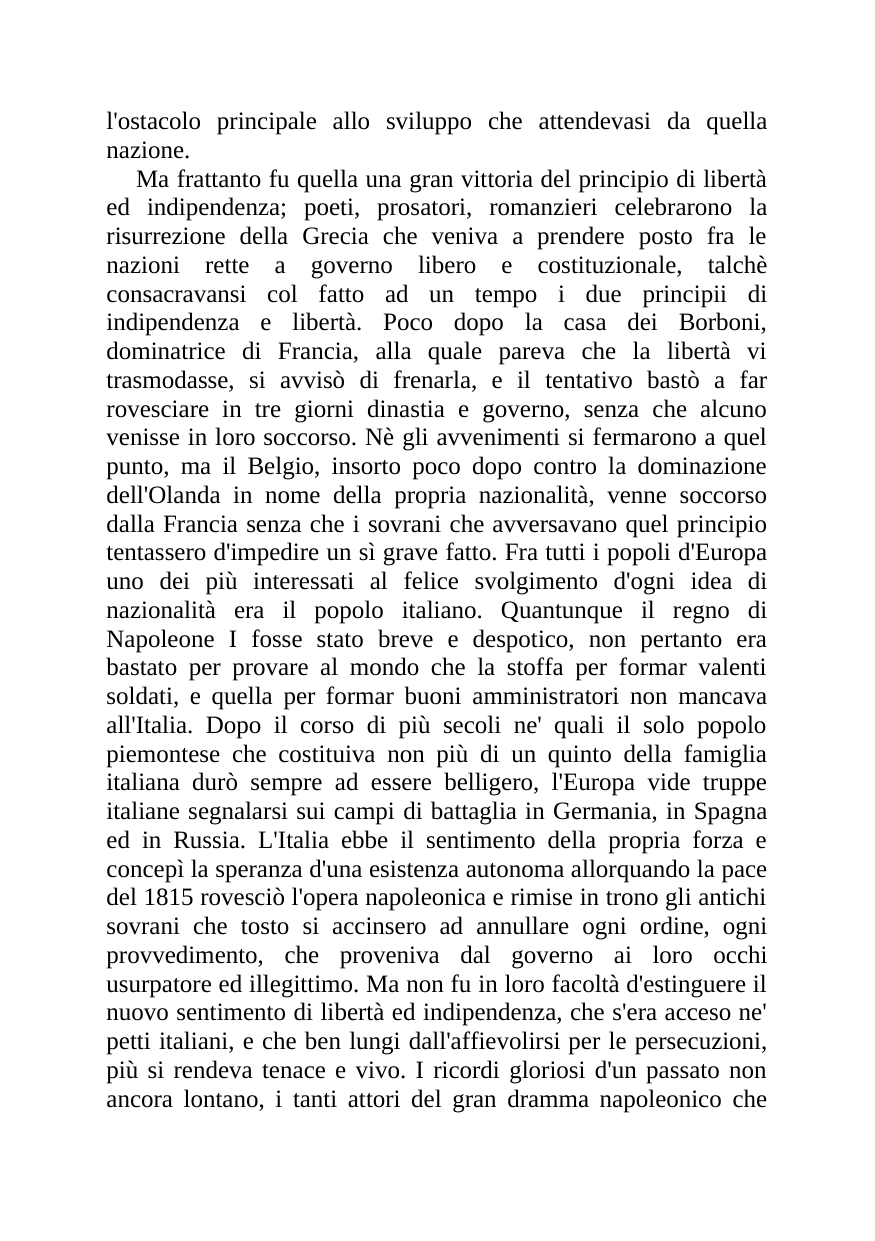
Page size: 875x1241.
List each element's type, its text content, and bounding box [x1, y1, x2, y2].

text Ma frattanto fu quella una gran vittoria del principio di libertà ed indipendenza; poeti, prosatori, romanzieri celebrarono la risurrezione della Grecia che veniva a prendere posto fra le nazioni rette a governo libero e costituzionale, talchè consacravansi col fatto ad un tempo i due principii di indipendenza e libertà. Poco dopo la casa dei Borboni, dominatrice di Francia, alla quale pareva che la libertà vi trasmodasse, si avvisò di frenarla, e il tentativo bastò a far rovesciare in tre giorni dinastia e governo, senza che alcuno venisse in loro soccorso. Nè gli avvenimenti si fermarono a quel punto, ma il Belgio, insorto poco dopo contro la dominazione dell'Olanda in nome della propria nazionalità, venne soccorso dalla Francia senza che i sovrani che avversavano quel principio tentassero d'impedire un sì grave fatto. Fra tutti i popoli d'Europa uno dei più interessati al felice svolgimento d'ogni idea di nazionalità era il popolo italiano. Quantunque il regno di Napoleone I fosse stato breve e despotico, non pertanto era bastato per provare al mondo che la stoffa per formar valenti soldati, e quella per formar buoni amministratori non mancava all'Italia. Dopo il corso di più secoli ne' quali il solo popolo piemontese che costituiva non più di un quinto della famiglia italiana durò sempre ad essere belligero, l'Europa vide truppe italiane segnalarsi sui campi di battaglia in Germania, in Spagna ed in Russia. L'Italia ebbe il sentimento della propria forza e concepì la speranza d'una esistenza autonoma allorquando la pace del 1815 rovesciò l'opera napoleonica e rimise in trono gli antichi sovrani che tosto si accinsero ad annullare ogni ordine, ogni provvedimento, che proveniva dal governo ai loro occhi usurpatore ed illegittimo. Ma non fu in loro facoltà d'estinguere il nuovo sentimento di libertà ed indipendenza, che s'era acceso ne' petti italiani, e che ben lungi dall'affievolirsi per le persecuzioni, più si rendeva tenace e vivo. I ricordi gloriosi d'un passato non ancora lontano, i tanti attori del gran dramma napoleonico che [106, 164, 768, 1112]
text l'ostacolo principale allo sviluppo che attendevasi da quella nazione. [106, 106, 768, 164]
